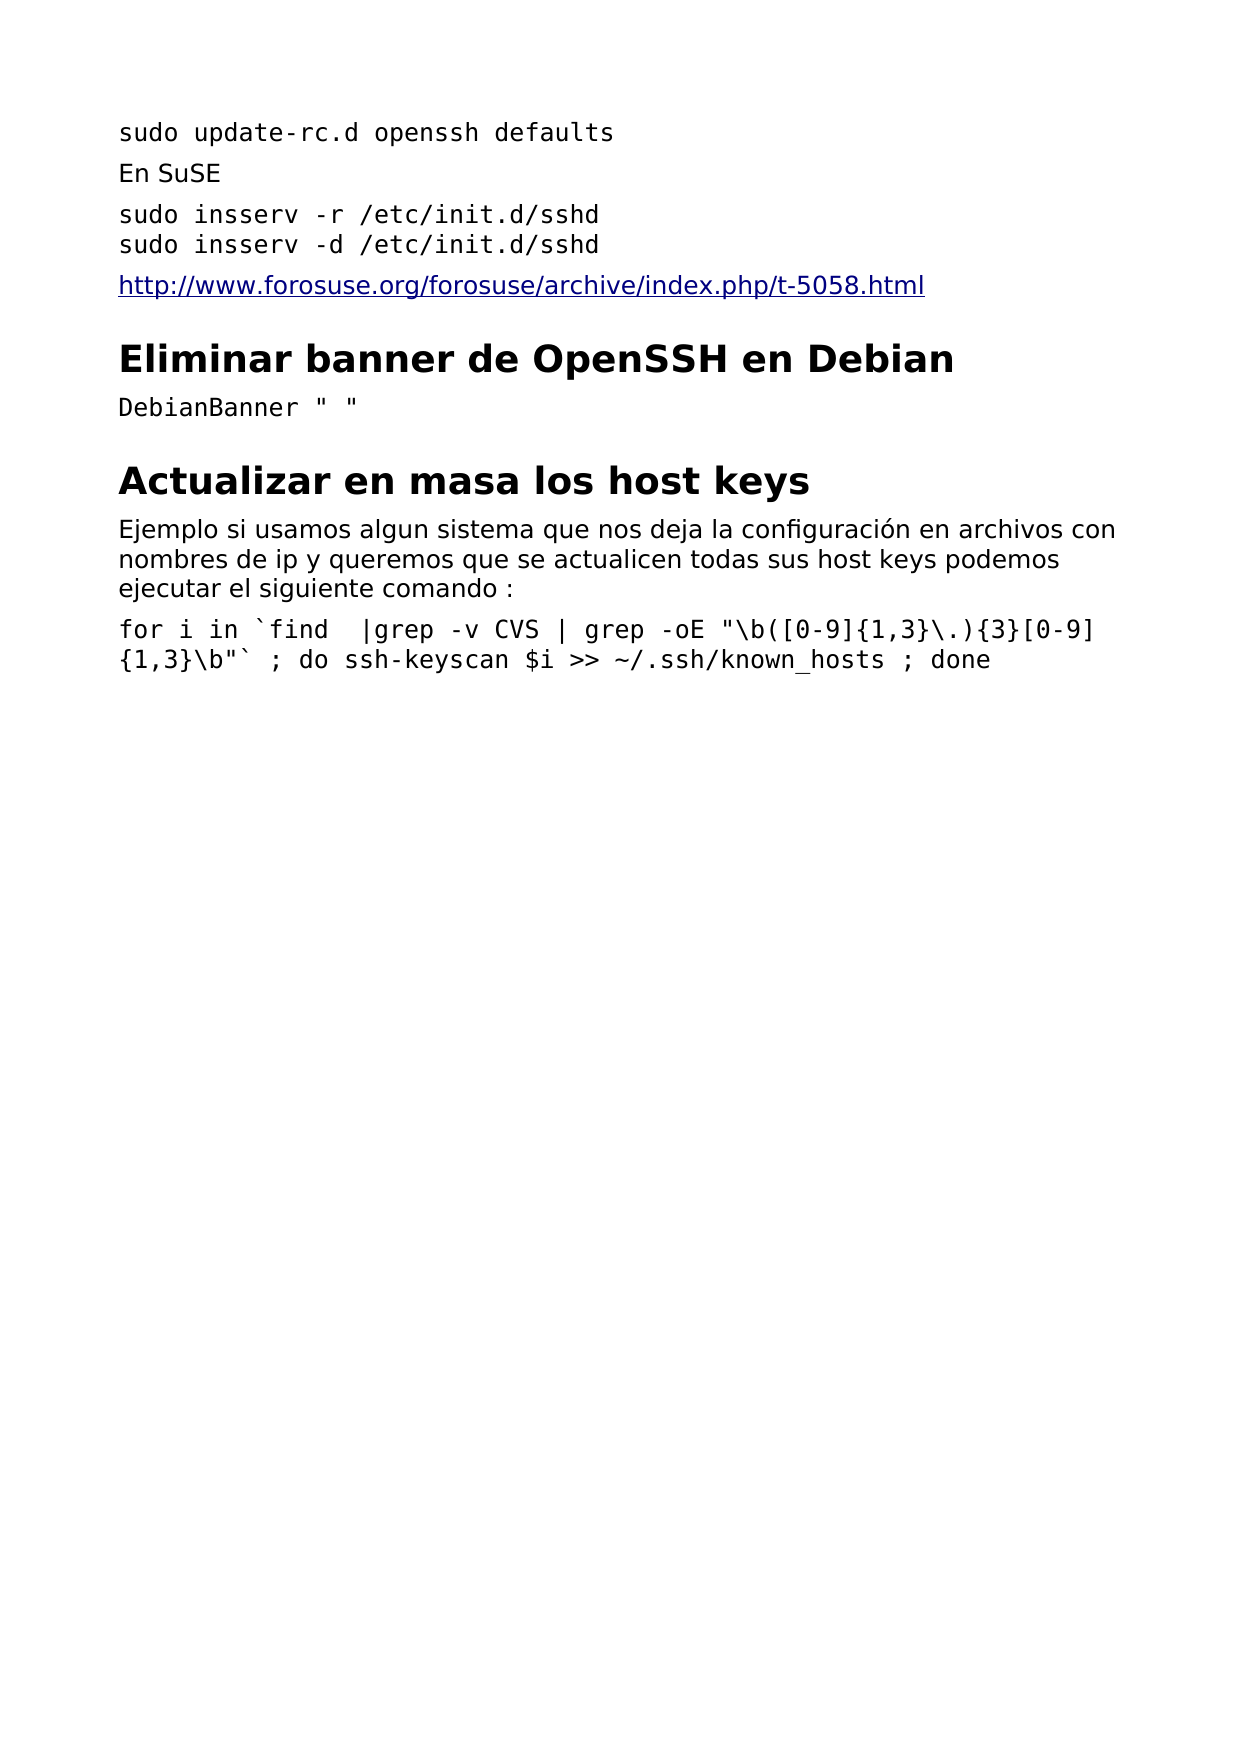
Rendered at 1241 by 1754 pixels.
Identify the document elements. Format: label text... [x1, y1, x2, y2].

subtitle Actualizar en masa los host keys [118, 459, 1122, 503]
text En SuSE [118, 159, 1122, 188]
text for i in `find |grep -v CVS | grep -oE "\b([0-9]{1,3}\.){3}[0-9]{1,3}\b"` ; do ssh-keyscan $i >> ~/.ssh/known_hosts ; done [118, 616, 1122, 674]
text sudo update-rc.d openssh defaults [118, 118, 1122, 147]
text sudo insserv -r /etc/init.d/sshd sudo insserv -d /etc/init.d/sshd [118, 201, 1122, 259]
text http://www.forosuse.org/forosuse/archive/index.php/t-5058.html [118, 271, 1122, 300]
text DebianBanner " " [118, 394, 1122, 423]
subtitle Eliminar banner de OpenSSH en Debian [118, 337, 1122, 381]
text Ejemplo si usamos algun sistema que nos deja la configuración en archivos con nombres de ip y queremos que se actualicen todas sus host keys podemos ejecutar el siguiente comando : [118, 516, 1122, 603]
